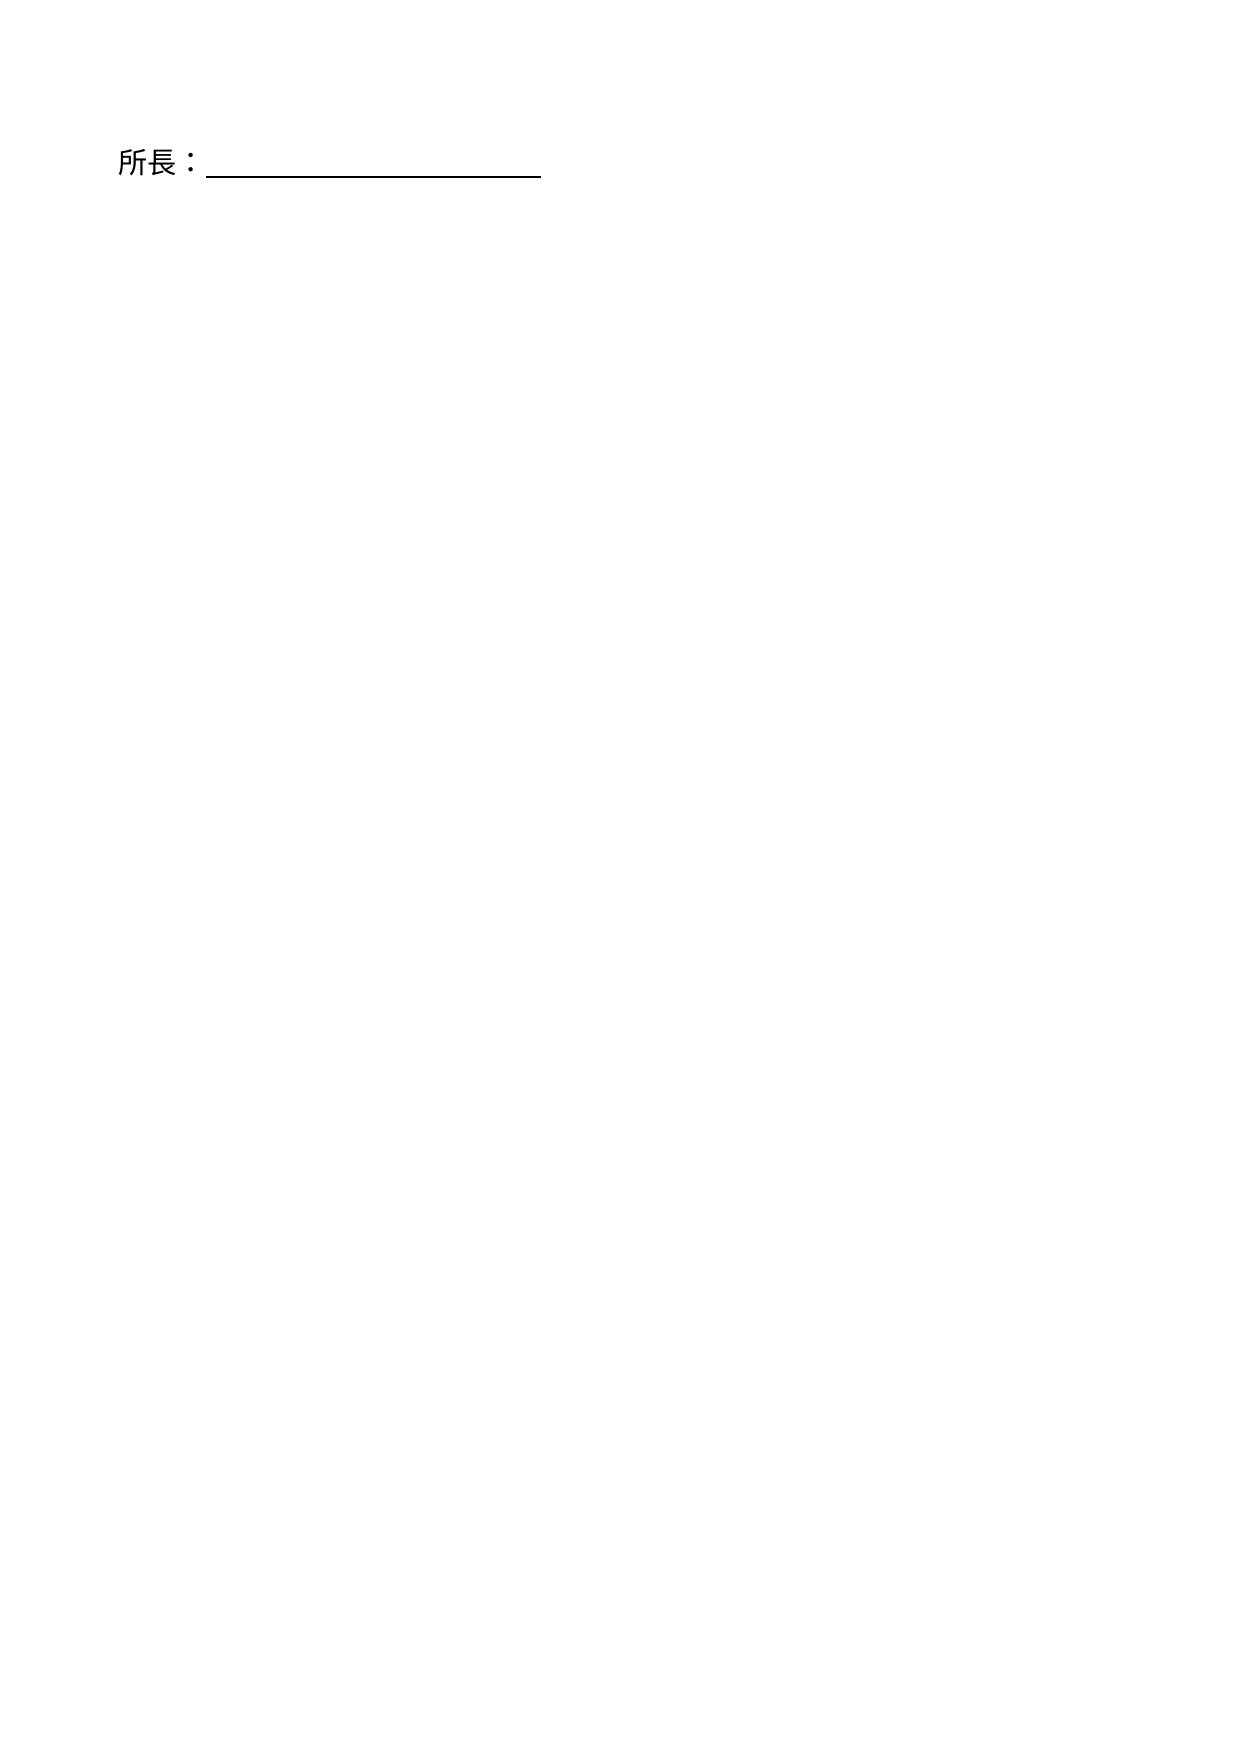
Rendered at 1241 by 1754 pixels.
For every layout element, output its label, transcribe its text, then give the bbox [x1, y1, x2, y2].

text 所長： [118, 119, 1122, 182]
